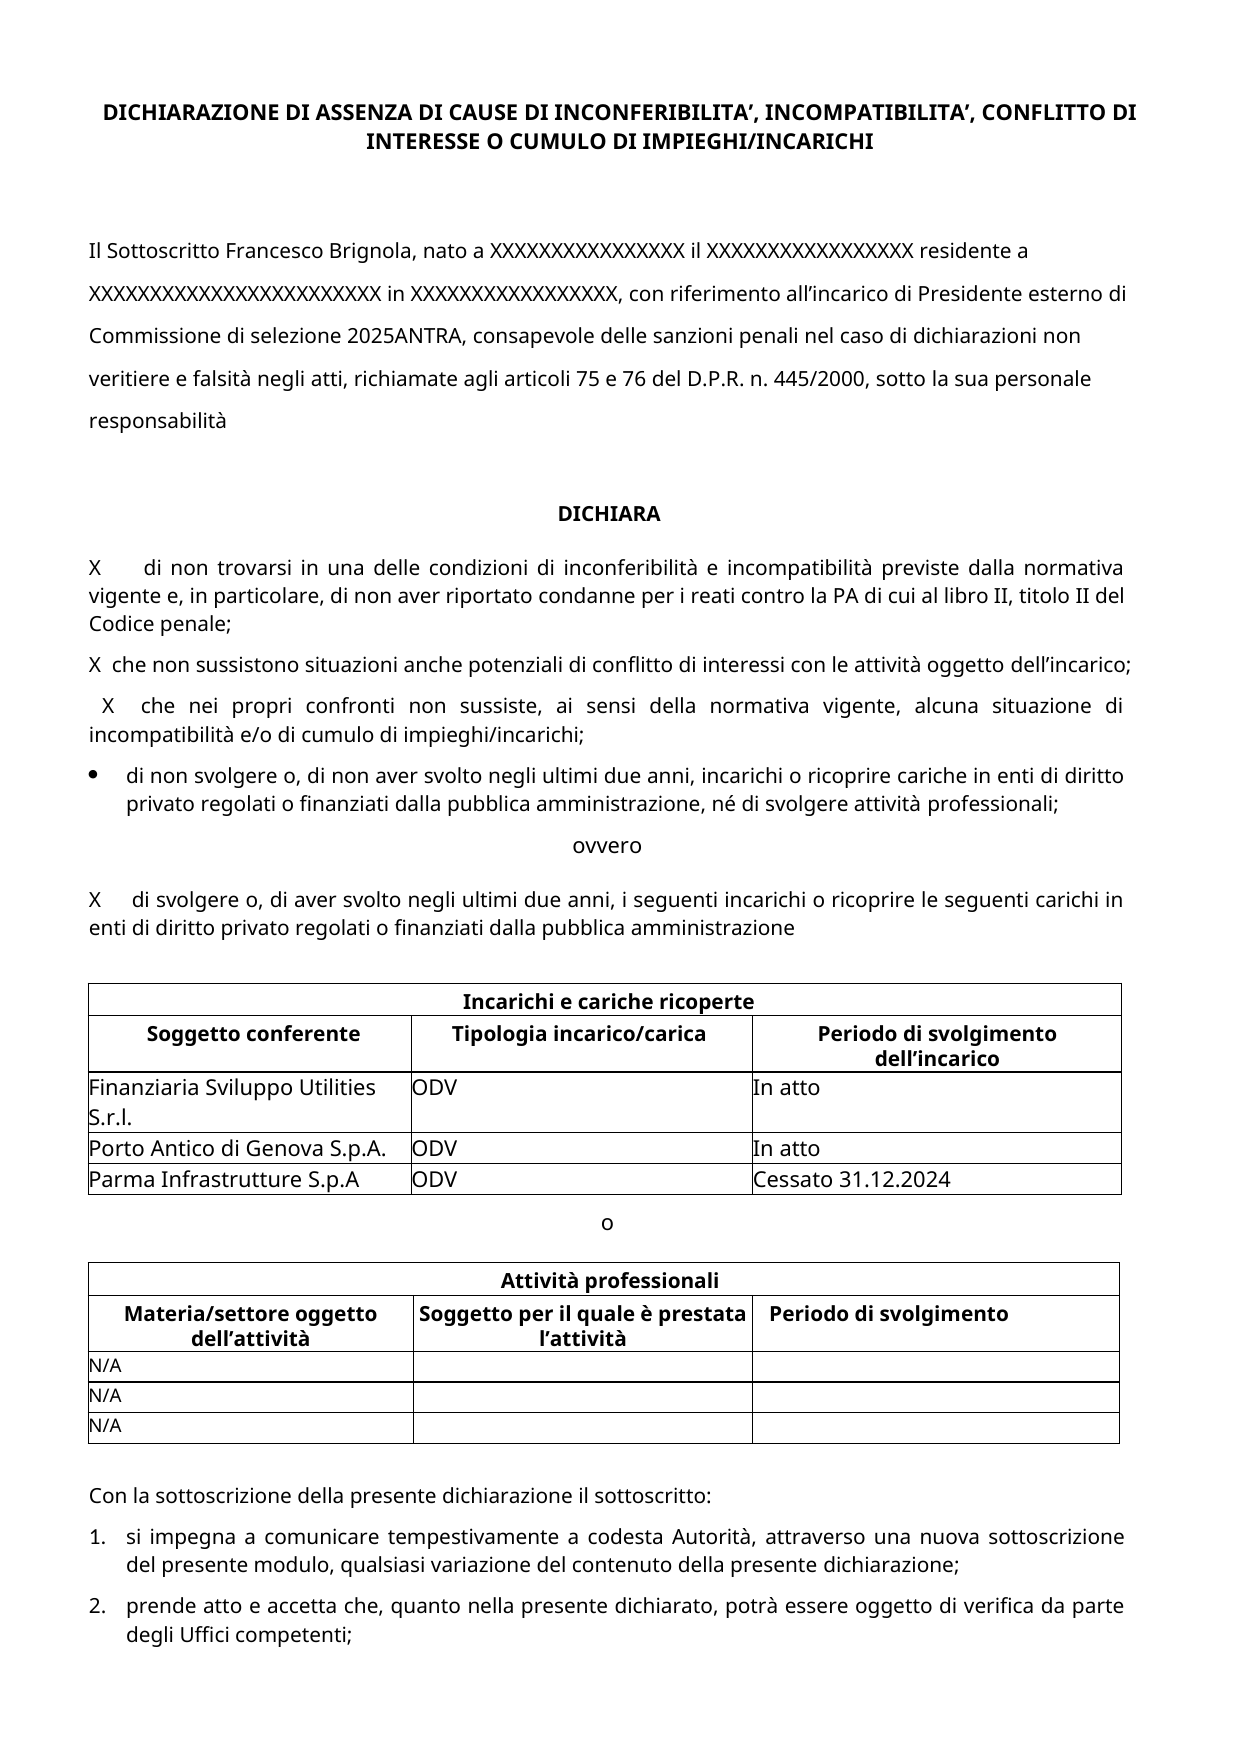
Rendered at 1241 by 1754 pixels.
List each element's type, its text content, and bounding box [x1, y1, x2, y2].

table_cell [753, 1413, 1119, 1442]
text ovvero [89, 830, 1126, 860]
text Il Sottoscritto Francesco Brignola, nato a XXXXXXXXXXXXXXXX il XXXXXXXXXXXXXXXXX residente a XXXXXXXXXXXXXXXXXXXXXXXX in XXXXXXXXXXXXXXXXX, con riferimento all’incarico di Presidente esterno di Commissione di selezione 2025ANTRA, consapevole delle sanzioni penali nel caso di dichiarazioni non veritiere e falsità negli atti, richiamate agli articoli 75 e 76 del D.P.R. n. 445/2000, sotto la sua personale responsabilità [89, 236, 1152, 435]
text X di non trovarsi in una delle condizioni di inconferibilità e incompatibilità previste dalla normativa vigente e, in particolare, di non aver riportato condanne per i reati contro la PA di cui al libro II, titolo II del Codice penale; [89, 553, 1126, 638]
table_cell Porto Antico di Genova S.p.A. [89, 1133, 411, 1163]
table_cell Materia/settore oggetto dell’attività [89, 1296, 413, 1351]
table_header Incarichi e cariche ricoperte [89, 984, 1121, 1015]
table_cell ODV [412, 1133, 752, 1163]
table_cell N/A [89, 1383, 413, 1412]
table_cell Finanziaria Sviluppo Utilities S.r.l. [89, 1073, 411, 1132]
table_cell [414, 1383, 752, 1412]
table_cell In atto [753, 1133, 1121, 1163]
table_cell In atto [753, 1073, 1121, 1132]
table_cell Parma Infrastrutture S.p.A [89, 1164, 411, 1194]
table_header Attività professionali [89, 1263, 1119, 1295]
table_cell N/A [89, 1413, 413, 1442]
table_cell Periodo di svolgimento [753, 1296, 1119, 1351]
text X di svolgere o, di aver svolto negli ultimi due anni, i seguenti incarichi o ricoprire le seguenti carichi in enti di diritto privato regolati o finanziati dalla pubblica amministrazione [89, 885, 1126, 942]
table_cell N/A [89, 1352, 413, 1381]
list si impegna a comunicare tempestivamente a codesta Autorità, attraverso una nuova sottoscrizione del presente modulo, qualsiasi variazione del contenuto della presente dichiarazione; [89, 1522, 1126, 1579]
table_cell [414, 1352, 752, 1381]
text DICHIARAZIONE DI ASSENZA DI CAUSE DI INCONFERIBILITA’, INCOMPATIBILITA’, CONFLITTO DI INTERESSE O CUMULO DI IMPIEGHI/INCARICHI [89, 97, 1152, 156]
table_cell Tipologia incarico/carica [412, 1016, 752, 1071]
table_cell Soggetto per il quale è prestata l’attività [414, 1296, 752, 1351]
table_cell Cessato 31.12.2024 [753, 1164, 1121, 1194]
text o [89, 1207, 1126, 1237]
text X che non sussistono situazioni anche potenziali di conflitto di interessi con le attività oggetto dell’incarico; [89, 650, 1152, 679]
text DICHIARA [310, 499, 908, 528]
table_cell [753, 1352, 1119, 1381]
table_cell Soggetto conferente [89, 1016, 411, 1071]
list prende atto e accetta che, quanto nella presente dichiarato, potrà essere oggetto di verifica da parte degli Uffici competenti; [89, 1591, 1125, 1648]
text X che nei propri confronti non sussiste, ai sensi della normativa vigente, alcuna situazione di incompatibilità e/o di cumulo di impieghi/incarichi; [89, 691, 1126, 748]
table_cell [414, 1413, 752, 1442]
table_cell [753, 1383, 1119, 1412]
table_cell Periodo di svolgimento dell’incarico [753, 1016, 1121, 1071]
list di non svolgere o, di non aver svolto negli ultimi due anni, incarichi o ricoprire cariche in enti di diritto privato regolati o finanziati dalla pubblica amministrazione, né di svolgere attività professionali; [89, 761, 1126, 818]
table_cell ODV [412, 1164, 752, 1194]
text Con la sottoscrizione della presente dichiarazione il sottoscritto: [89, 1481, 1152, 1509]
table_cell ODV [412, 1073, 752, 1132]
